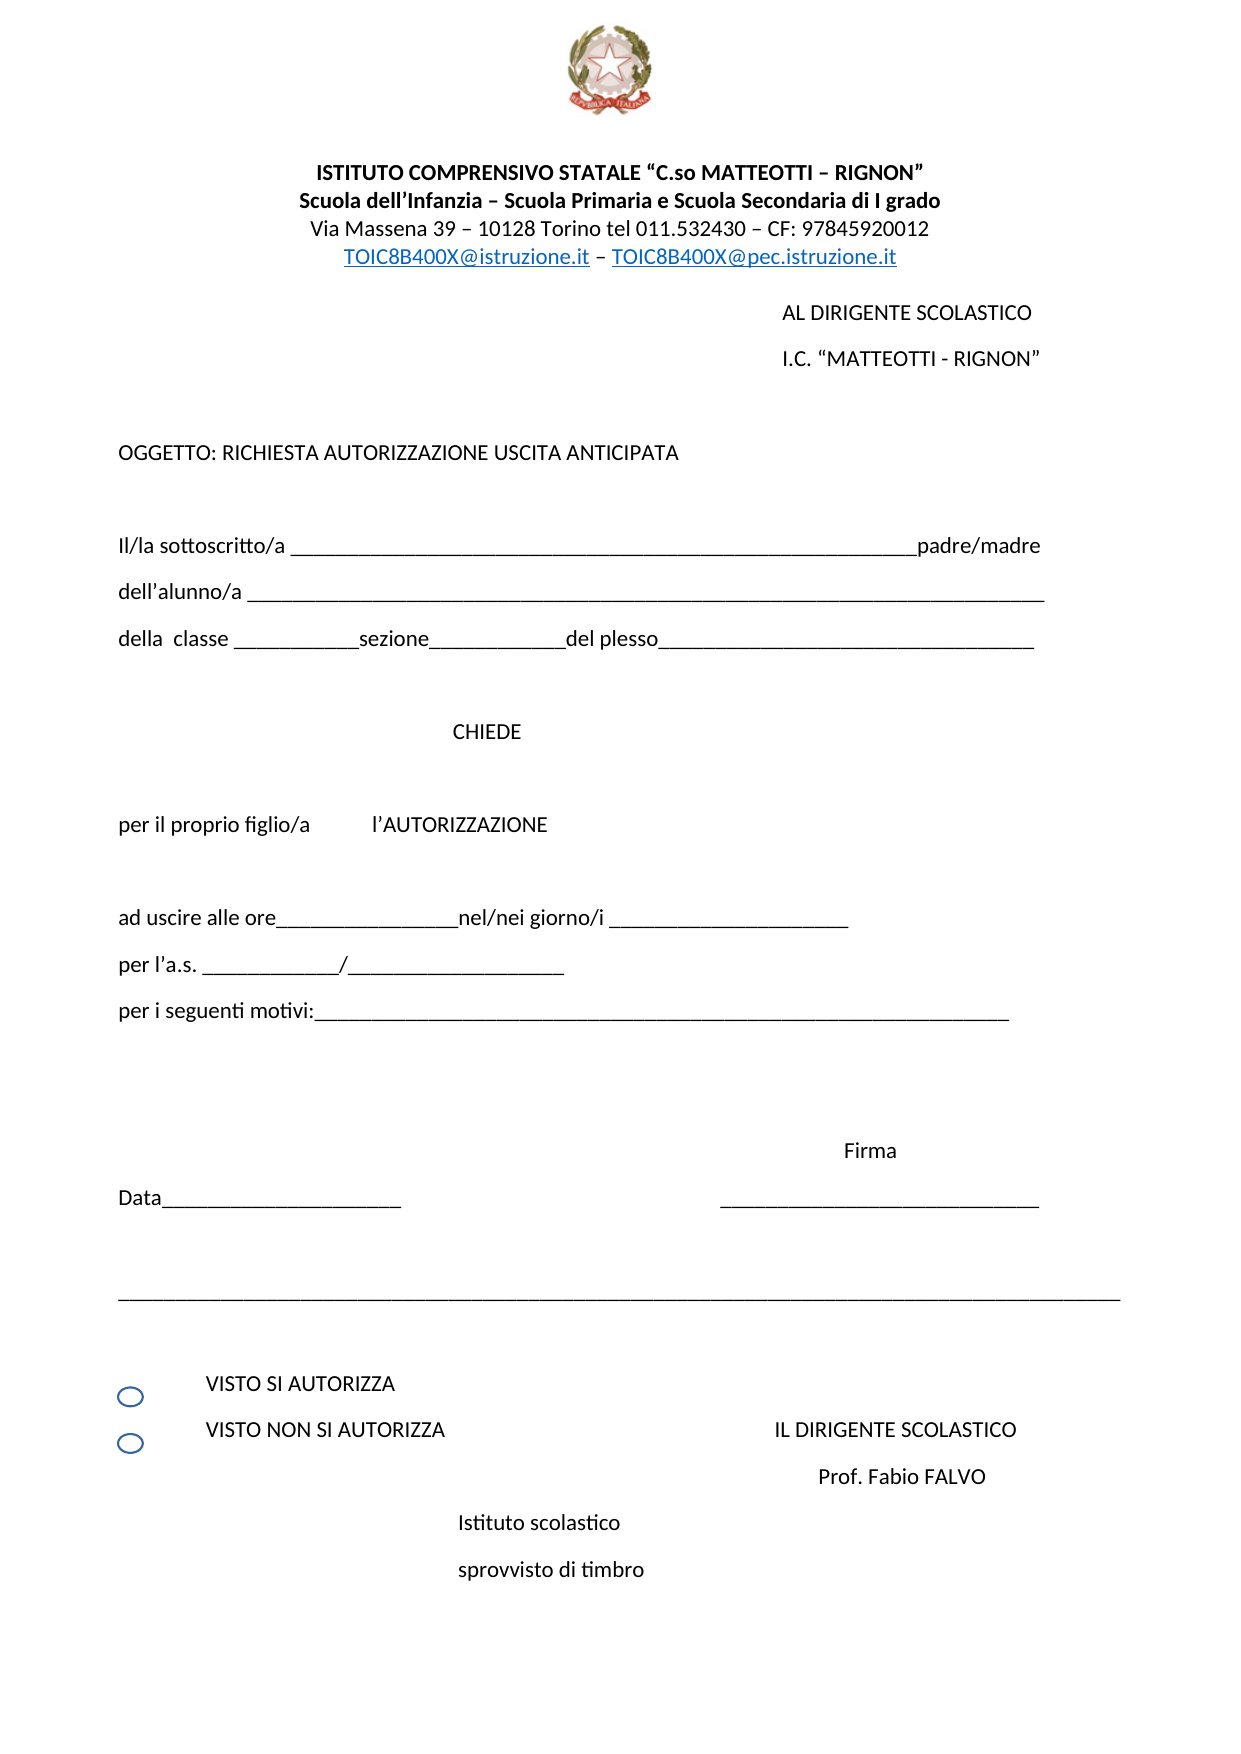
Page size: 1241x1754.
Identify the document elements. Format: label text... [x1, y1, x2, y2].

text Istituto scolastico [118, 1508, 1122, 1537]
text CHIEDE [118, 717, 1122, 745]
text sprovvisto di timbro [118, 1555, 1122, 1583]
text AL DIRIGENTE SCOLASTICO [118, 298, 1122, 326]
text OGGETTO: RICHIESTA AUTORIZZAZIONE USCITA ANTICIPATA [118, 438, 1122, 466]
text Il/la sottoscritto/a _______________________________________________________padre/madre [118, 531, 1122, 559]
text Firma [118, 1136, 1122, 1164]
text Data_____________________ ____________________________ [118, 1183, 1122, 1211]
text per l’a.s. ____________/___________________ [118, 950, 1122, 978]
text ad uscire alle ore________________nel/nei giorno/i _____________________ [118, 903, 1122, 931]
text per i seguenti motivi:_____________________________________________________________ [118, 996, 1122, 1024]
text VISTO NON SI AUTORIZZA IL DIRIGENTE SCOLASTICO [118, 1415, 1122, 1443]
text per il proprio figlio/a l’AUTORIZZAZIONE [118, 810, 1122, 838]
text VISTO SI AUTORIZZA [118, 1369, 1122, 1397]
text della classe ___________sezione____________del plesso_________________________________ [118, 624, 1122, 652]
text Prof. Fabio FALVO [118, 1462, 1122, 1490]
text ________________________________________________________________________________________ [118, 1276, 1122, 1304]
text dell’alunno/a ______________________________________________________________________ [118, 577, 1122, 605]
text I.C. “MATTEOTTI - RIGNON” [118, 344, 1122, 372]
